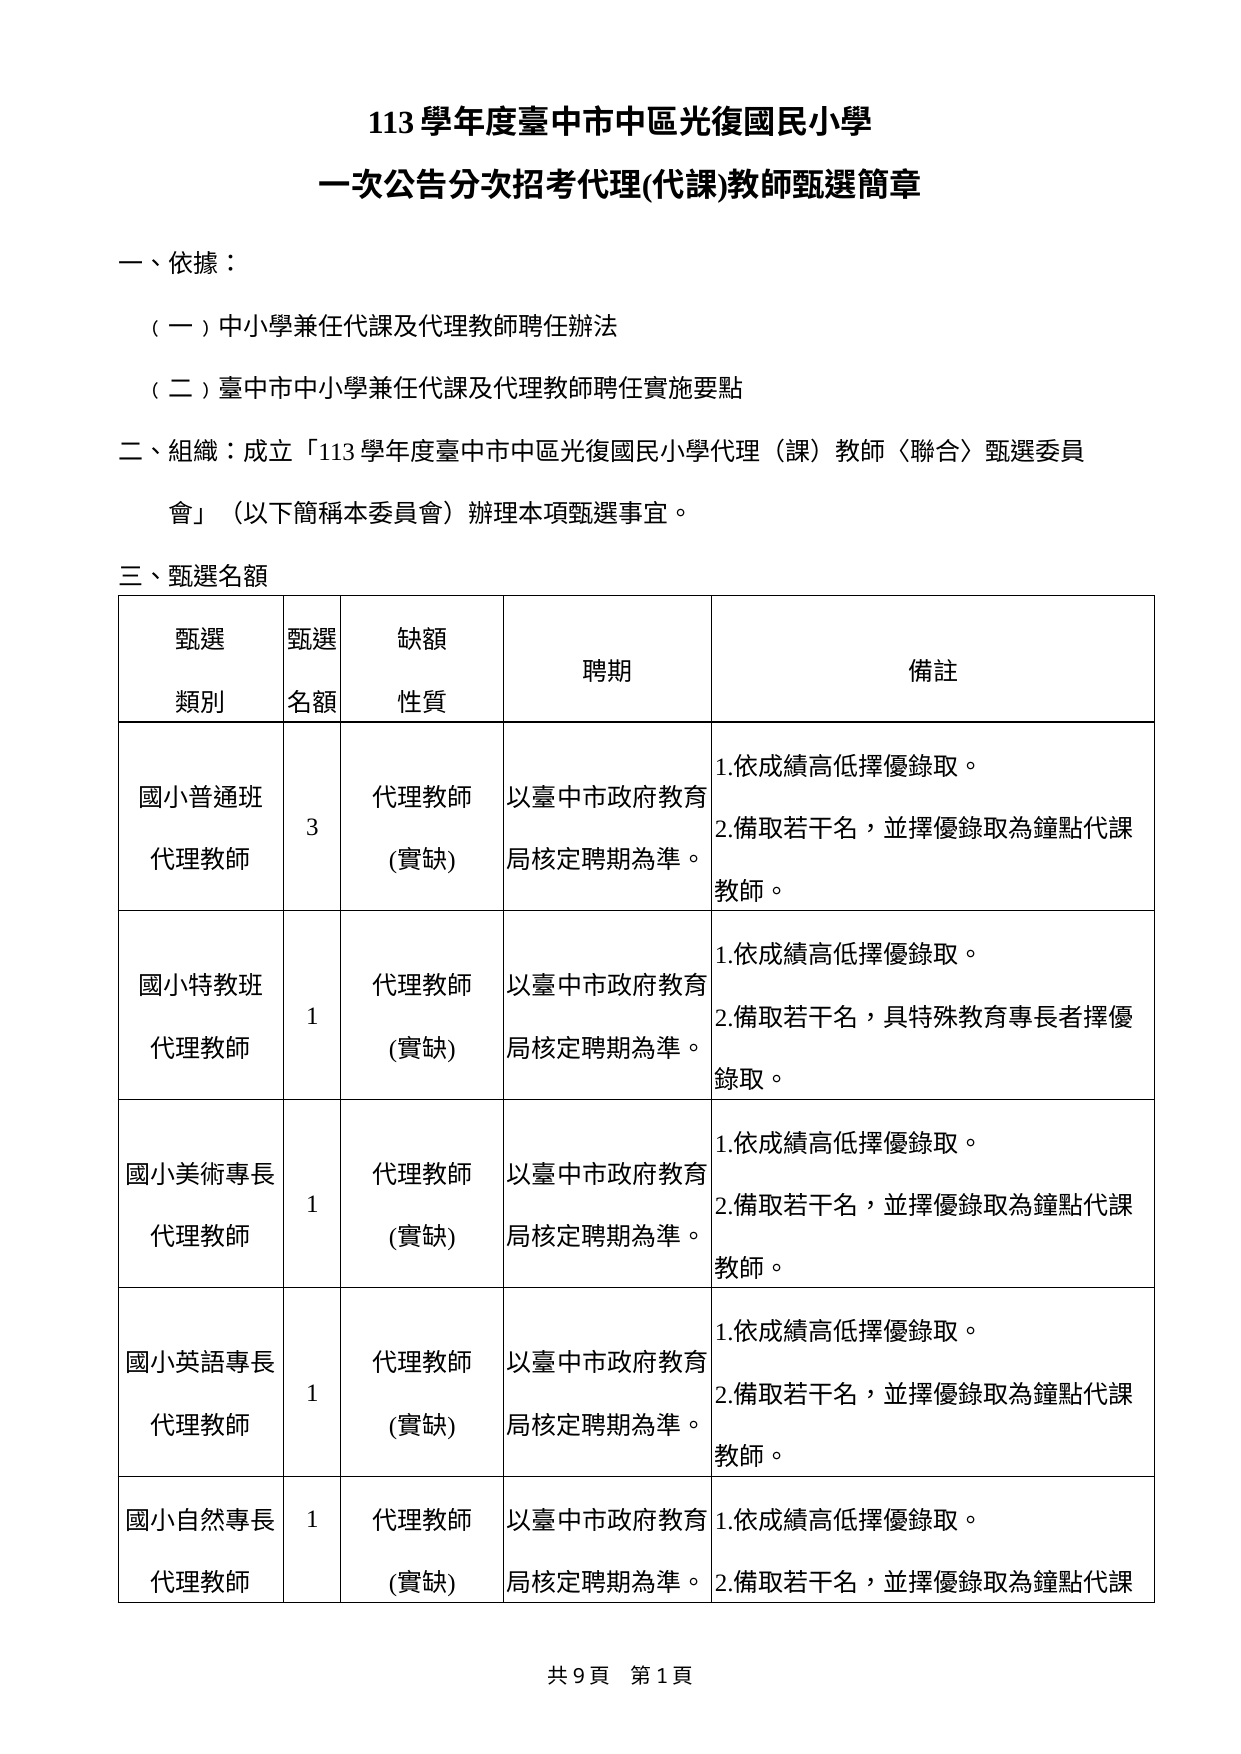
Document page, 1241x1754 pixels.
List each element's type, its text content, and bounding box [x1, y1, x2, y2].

table_cell 代理教師 (實缺) [341, 911, 503, 1098]
table_header 缺額 性質 [341, 596, 503, 721]
table_cell 1.依成績高低擇優錄取。 2.備取若干名，具特殊教育專長者擇優錄取。 [712, 911, 1154, 1098]
text 一次公告分次招考代理(代課)教師甄選簡章 [118, 141, 1122, 203]
table_cell 1.依成績高低擇優錄取。 2.備取若干名，並擇優錄取為鐘點代課教師。 [712, 723, 1154, 910]
table_cell 1.依成績高低擇優錄取。 2.備取若干名，並擇優錄取為鐘點代課 [712, 1477, 1154, 1602]
table_cell 以臺中市政府教育局核定聘期為準。 [504, 1477, 711, 1602]
table_cell 3 [284, 723, 340, 910]
table_cell 代理教師 (實缺) [341, 723, 503, 910]
table_cell 代理教師 (實缺) [341, 1477, 503, 1602]
table_cell 以臺中市政府教育局核定聘期為準。 [504, 911, 711, 1098]
table_cell 以臺中市政府教育局核定聘期為準。 [504, 1288, 711, 1476]
table_cell 國小特教班 代理教師 [119, 911, 283, 1098]
table_cell 國小英語專長 代理教師 [119, 1288, 283, 1476]
table_header 甄選 名額 [284, 596, 340, 721]
table_cell 1 [284, 911, 340, 1098]
table_cell 國小普通班 代理教師 [119, 723, 283, 910]
table_cell 1 [284, 1477, 340, 1602]
table_cell 以臺中市政府教育局核定聘期為準。 [504, 723, 711, 910]
table_cell 國小自然專長 代理教師 [119, 1477, 283, 1602]
table_cell 代理教師 (實缺) [341, 1100, 503, 1287]
table_cell 代理教師 (實缺) [341, 1288, 503, 1476]
text 二、組織：成立「113學年度臺中市中區光復國民小學代理（課）教師〈聯合〉甄選委員會」（以下簡稱本委員會）辦理本項甄選事宜。 [118, 408, 1122, 533]
table_header 聘期 [504, 596, 711, 721]
table_cell 以臺中市政府教育局核定聘期為準。 [504, 1100, 711, 1287]
table_cell 1 [284, 1100, 340, 1287]
table_header 備註 [712, 596, 1154, 721]
table_cell 1.依成績高低擇優錄取。 2.備取若干名，並擇優錄取為鐘點代課教師。 [712, 1100, 1154, 1287]
text 三、甄選名額 [118, 533, 1122, 595]
table_header 甄選 類別 [119, 596, 283, 721]
table_cell 1.依成績高低擇優錄取。 2.備取若干名，並擇優錄取為鐘點代課教師。 [712, 1288, 1154, 1476]
text ﹙二﹚臺中市中小學兼任代課及代理教師聘任實施要點 [143, 345, 1122, 408]
table_cell 國小美術專長 代理教師 [119, 1100, 283, 1287]
table_cell 1 [284, 1288, 340, 1476]
text ﹙一﹚中小學兼任代課及代理教師聘任辦法 [143, 283, 1122, 345]
text 113學年度臺中市中區光復國民小學 [118, 78, 1122, 141]
text 一、依據： [118, 220, 1122, 283]
